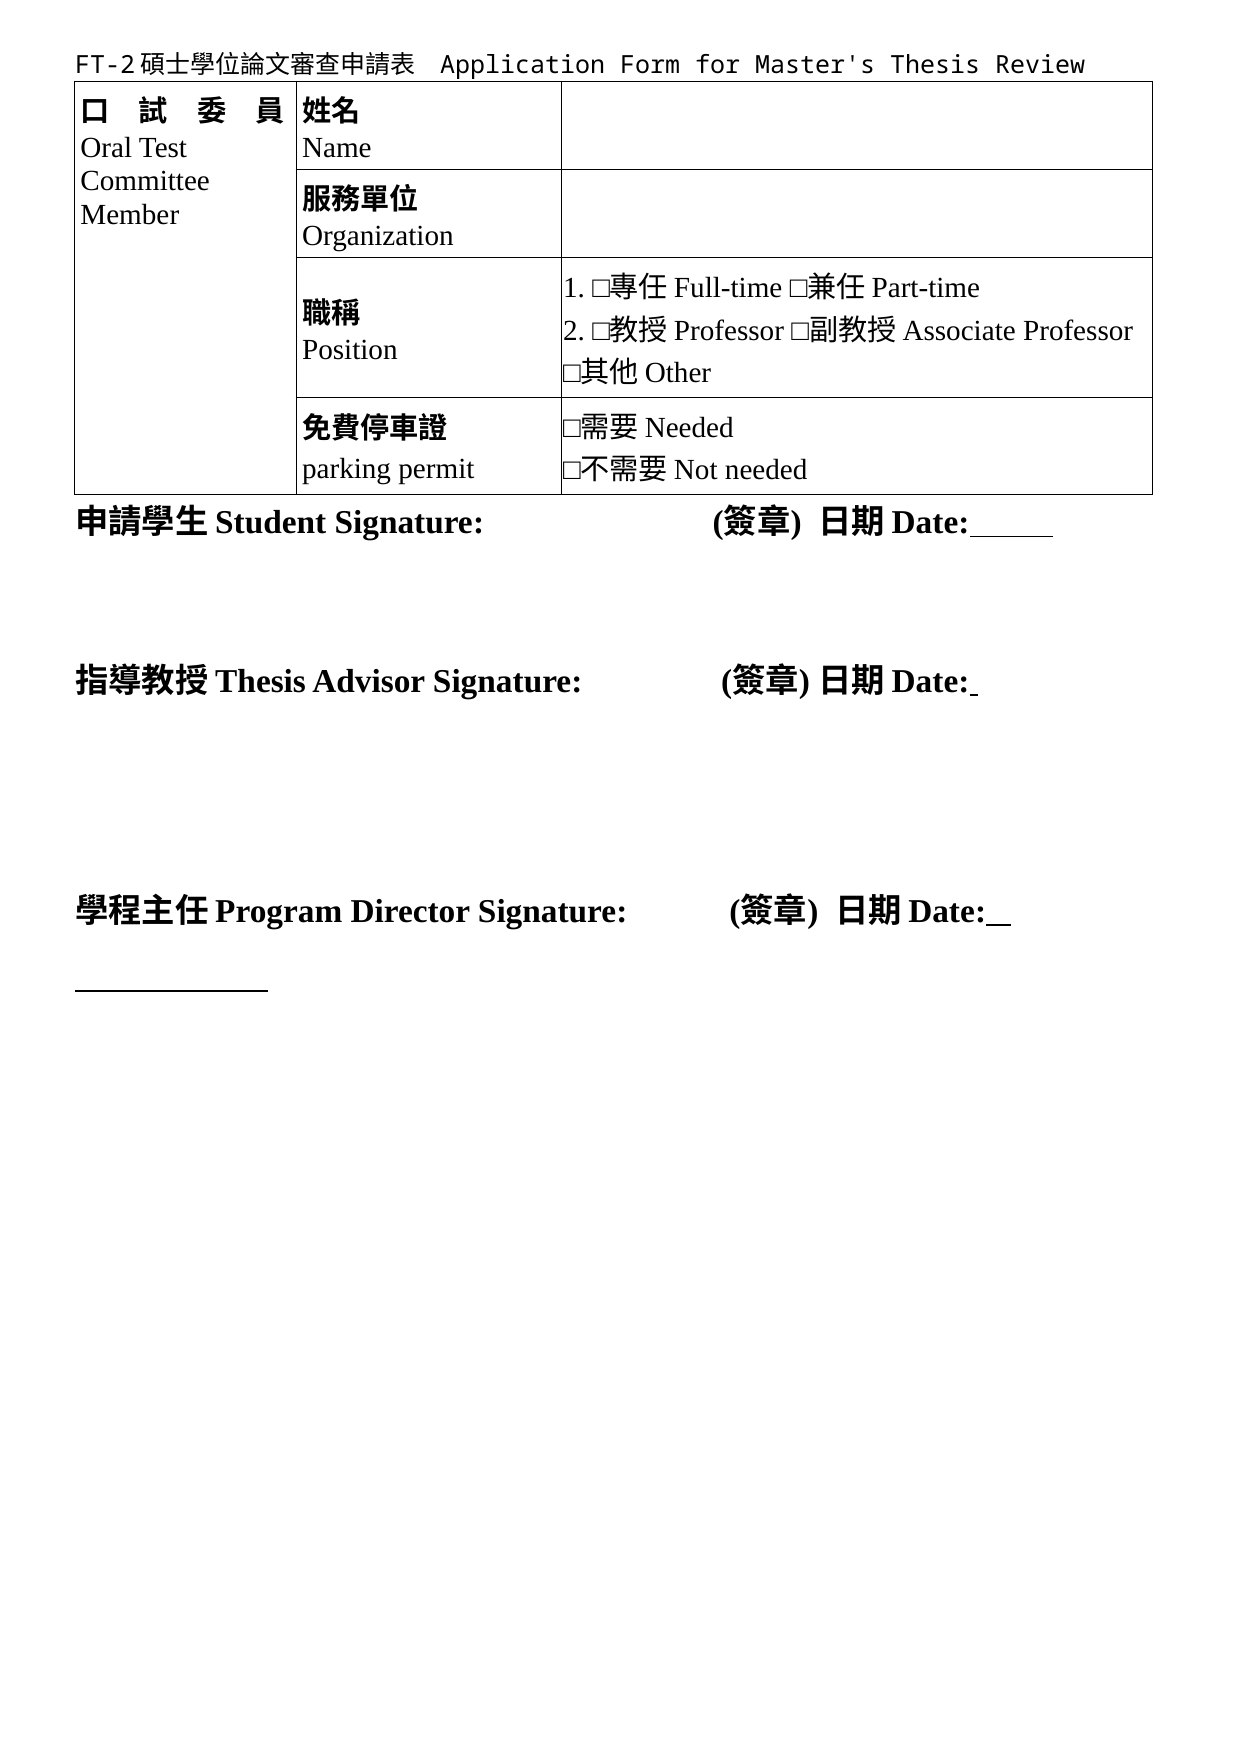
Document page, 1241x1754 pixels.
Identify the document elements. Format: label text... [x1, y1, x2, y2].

text 申請學生Student Signature: (簽章) 日期Date: [75, 495, 1165, 543]
table_cell 職稱 Position [297, 258, 561, 397]
table_cell 姓名 Name [297, 82, 561, 169]
table_cell 服務單位Organization [297, 170, 561, 257]
text 學程主任Program Director Signature: (簽章) 日期Date: [75, 884, 1165, 932]
table_cell [562, 82, 1152, 169]
table_cell □需要Needed □不需要Not needed [562, 398, 1152, 494]
table_cell 免費停車證 parking permit [297, 398, 561, 494]
table_cell 1. □專任Full-time □兼任Part-time 2. □教授Professor □副教授Associate Professor □其他Other [562, 258, 1152, 397]
table_cell 口 試 委 員 Oral Test Committee Member [75, 82, 296, 494]
text 指導教授Thesis Advisor Signature: (簽章) 日期Date: [75, 653, 1165, 702]
table_cell [562, 170, 1152, 257]
